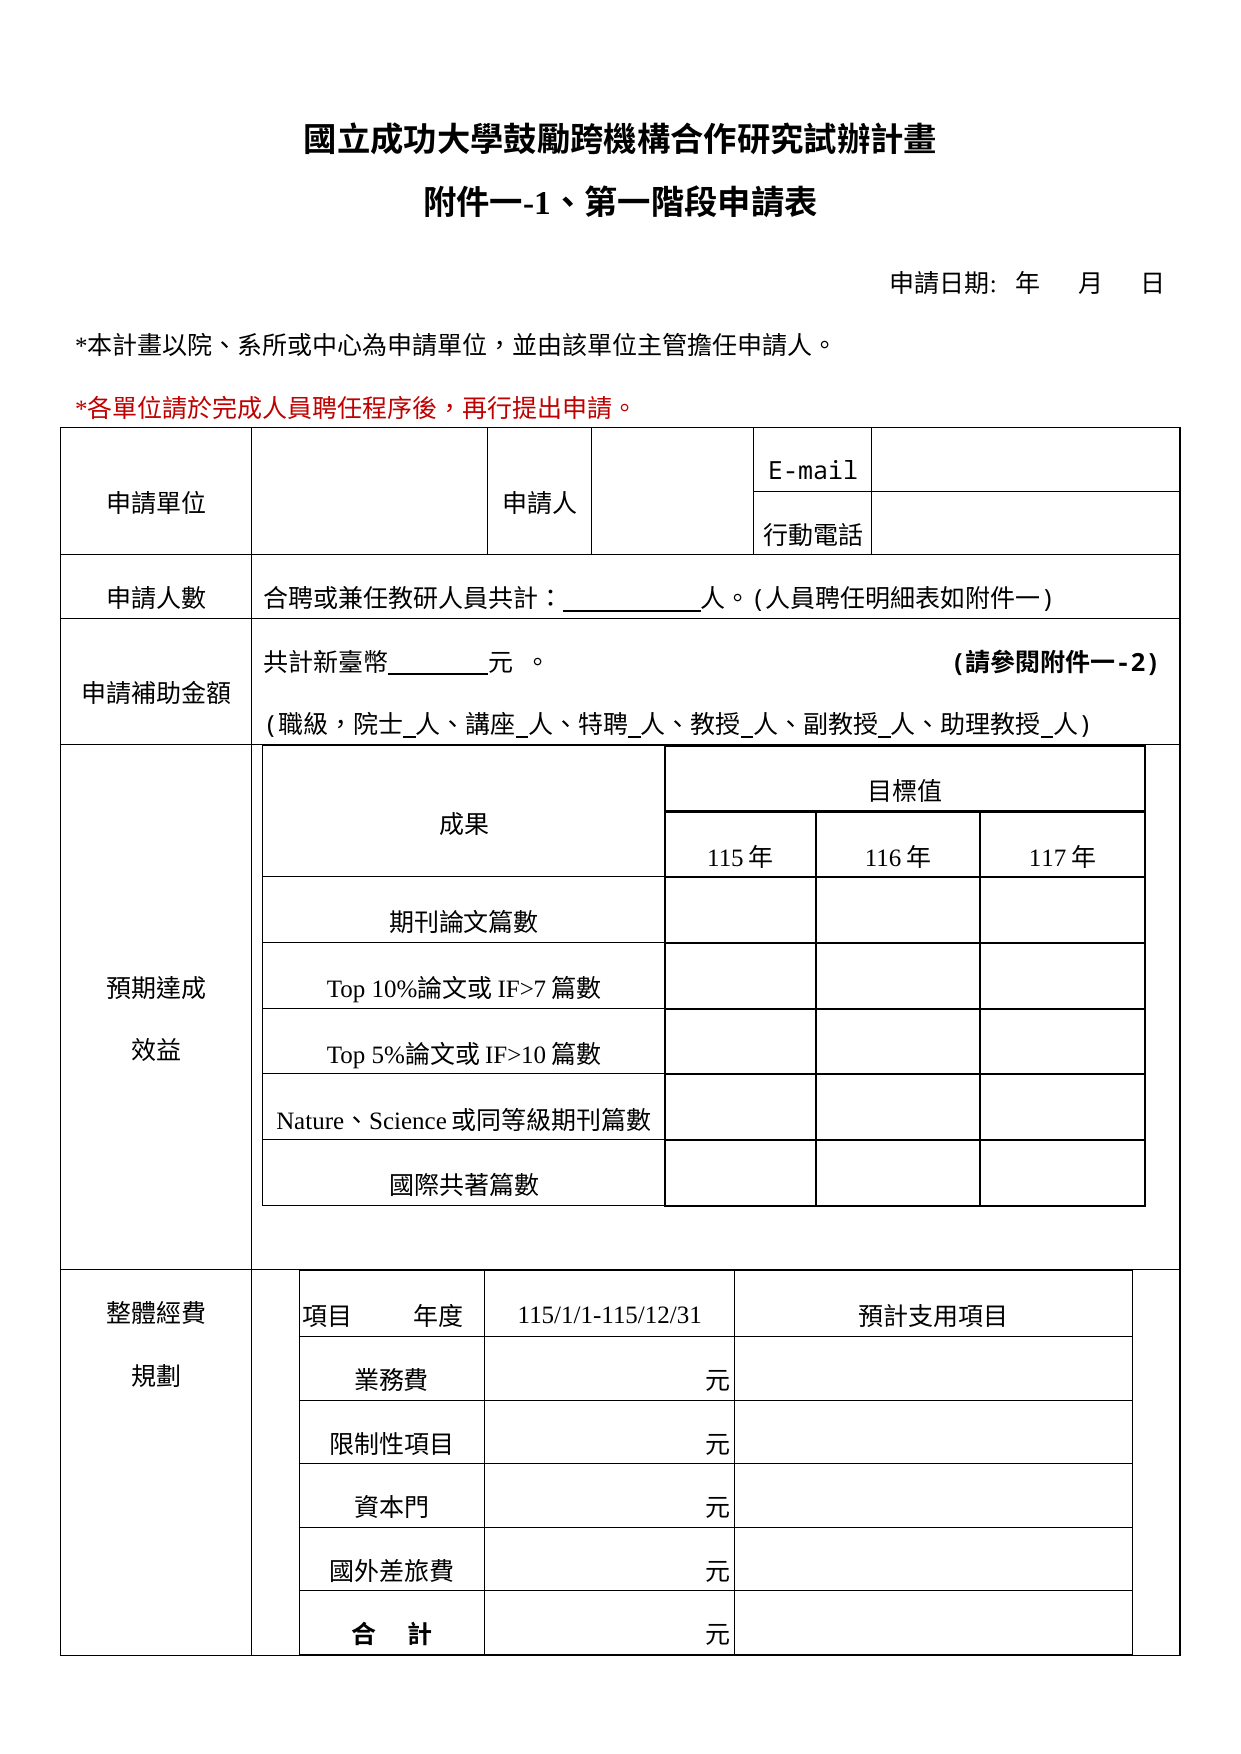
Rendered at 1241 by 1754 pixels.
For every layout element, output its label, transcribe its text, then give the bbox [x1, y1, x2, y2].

table_cell [981, 1141, 1144, 1205]
table_cell 整體經費 規劃 [61, 1270, 251, 1655]
table_header 成果 [263, 746, 664, 876]
table_cell [735, 1464, 1132, 1527]
table_cell 國際共著篇數 [263, 1140, 664, 1205]
table_header [872, 428, 1179, 491]
table_cell [817, 878, 979, 942]
table_cell 合聘或兼任教研人員共計： 人。(人員聘任明細表如附件一) [252, 555, 1179, 618]
table_cell 116年 [817, 813, 979, 876]
table_cell [666, 1141, 815, 1205]
text 申請日期: 年 月 日 [75, 239, 1165, 302]
table_cell [666, 944, 815, 1008]
table_header 預計支用項目 [735, 1271, 1132, 1336]
table_cell 限制性項目 [300, 1401, 484, 1463]
table_cell [981, 1075, 1144, 1139]
table_cell 元 [485, 1591, 734, 1654]
text 附件一-1、第一階段申請表 [75, 158, 1165, 221]
table_cell 元 [485, 1528, 734, 1590]
table_cell Nature、Science或同等級期刊篇數 [263, 1074, 664, 1139]
table_cell 申請補助金額 [61, 619, 251, 744]
table_cell [735, 1528, 1132, 1590]
table_header [592, 428, 753, 554]
table_cell [817, 1075, 979, 1139]
table_cell 元 [485, 1464, 734, 1527]
table_cell [666, 878, 815, 942]
text *各單位請於完成人員聘任程序後，再行提出申請。 [75, 364, 1165, 427]
table_cell 行動電話 [754, 492, 871, 554]
table_header 申請人 [488, 428, 591, 554]
table_cell 元 [485, 1401, 734, 1463]
text 國立成功大學鼓勵跨機構合作研究試辦計畫 [75, 96, 1165, 158]
table_cell [981, 944, 1144, 1008]
table_cell 共計新臺幣 元 。 (請參閱附件一-2) (職級，院士 人、講座 人、特聘 人、教授 人、副教授 人、助理教授 人) [252, 619, 1179, 744]
table_cell [981, 878, 1144, 942]
table_header 目標值 [666, 747, 1144, 810]
table_cell [735, 1591, 1132, 1654]
table_cell [1133, 1270, 1179, 1655]
table_cell 115年 [666, 813, 815, 876]
table_cell 117年 [981, 813, 1144, 876]
text *本計畫以院、系所或中心為申請單位，並由該單位主管擔任申請人。 [75, 302, 1165, 364]
table_cell [252, 1270, 299, 1655]
table_cell [817, 1010, 979, 1073]
table_cell [981, 1010, 1144, 1073]
table_cell Top 10%論文或IF>7篇數 [263, 943, 664, 1008]
table_header 115/1/1-115/12/31 [485, 1271, 734, 1336]
table_cell Top 5%論文或IF>10篇數 [263, 1009, 664, 1073]
table_cell [735, 1337, 1132, 1400]
table_cell [666, 1075, 815, 1139]
table_header 申請單位 [61, 428, 251, 554]
table_cell 元 [485, 1337, 734, 1400]
table_cell [817, 1141, 979, 1205]
table_cell [872, 492, 1179, 554]
table_cell [666, 1010, 815, 1073]
table_cell [817, 944, 979, 1008]
table_cell 合 計 [300, 1591, 484, 1654]
table_cell 期刊論文篇數 [263, 877, 664, 942]
table_header [252, 428, 487, 554]
table_cell 國外差旅費 [300, 1528, 484, 1590]
table_cell [735, 1401, 1132, 1463]
table_cell 申請人數 [61, 555, 251, 618]
table_header 項目 年度 [300, 1271, 484, 1336]
table_cell 業務費 [300, 1337, 484, 1400]
table_cell 預期達成 效益 [61, 745, 251, 1269]
table_header E-mail [754, 428, 871, 491]
table_cell [252, 745, 1179, 1269]
table_cell 資本門 [300, 1464, 484, 1527]
